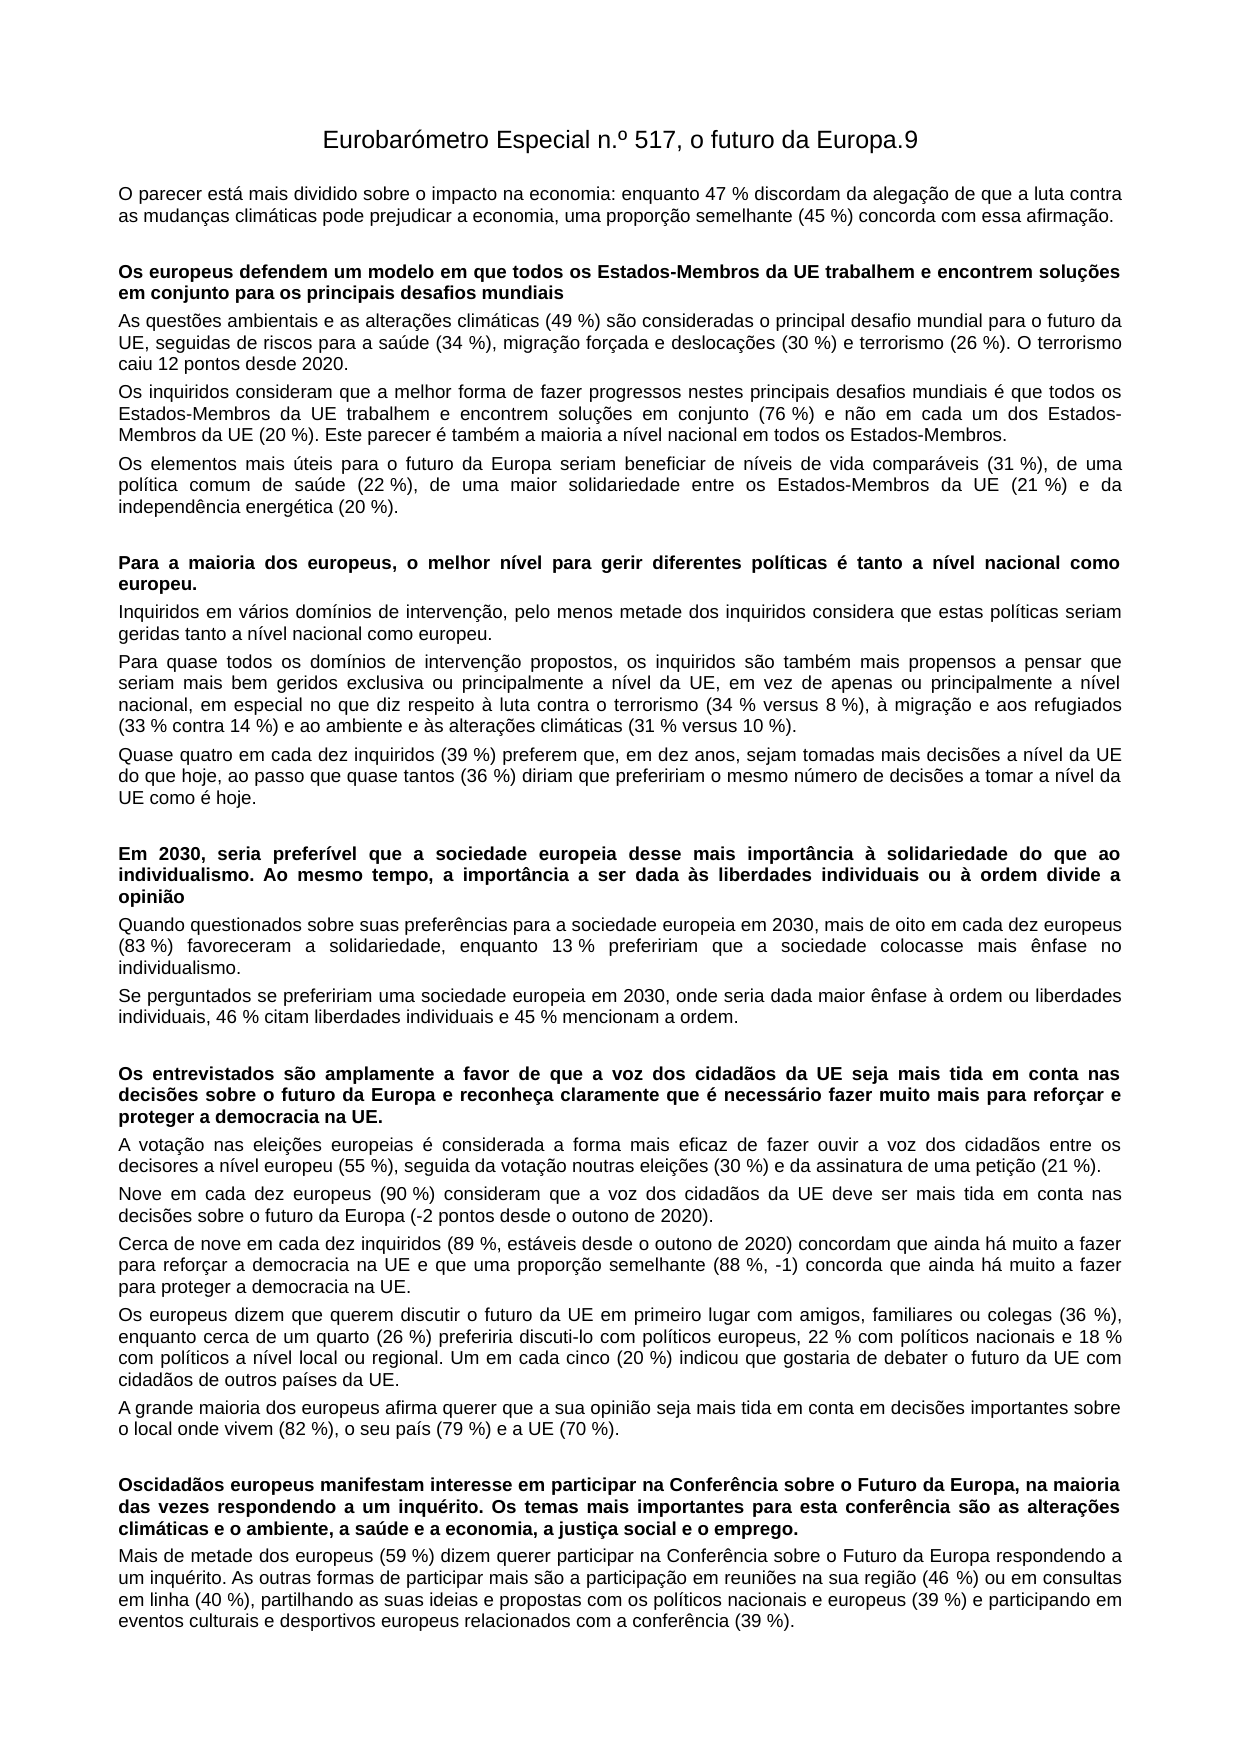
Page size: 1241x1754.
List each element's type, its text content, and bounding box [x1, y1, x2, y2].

text Cerca de nove em cada dez inquiridos (89 %, estáveis desde o outono de 2020) concordam que ainda há muito a fazer para reforçar a democracia na UE e que uma proporção semelhante (88 %, -1) concorda que ainda há muito a fazer para proteger a democracia na UE. [118, 1233, 1122, 1297]
text Para quase todos os domínios de intervenção propostos, os inquiridos são também mais propensos a pensar que seriam mais bem geridos exclusiva ou principalmente a nível da UE, em vez de apenas ou principalmente a nível nacional, em especial no que diz respeito à luta contra o terrorismo (34 % versus 8 %), à migração e aos refugiados (33 % contra 14 %) e ao ambiente e às alterações climáticas (31 % versus 10 %). [118, 651, 1122, 737]
text Os entrevistados são amplamente a favor de que a voz dos cidadãos da UE seja mais tida em conta nas decisões sobre o futuro da Europa e reconheça claramente que é necessário fazer muito mais para reforçar e proteger a democracia na UE. [118, 1062, 1122, 1127]
text Nove em cada dez europeus (90 %) consideram que a voz dos cidadãos da UE deve ser mais tida em conta nas decisões sobre o futuro da Europa (-2 pontos desde o outono de 2020). [118, 1183, 1122, 1226]
text Os europeus defendem um modelo em que todos os Estados-Membros da UE trabalhem e encontrem soluções em conjunto para os principais desafios mundiais [118, 260, 1122, 303]
text Em 2030, seria preferível que a sociedade europeia desse mais importância à solidariedade do que ao individualismo. Ao mesmo tempo, a importância a ser dada às liberdades individuais ou à ordem divide a opinião [118, 842, 1122, 907]
text O parecer está mais dividido sobre o impacto na economia: enquanto 47 % discordam da alegação de que a luta contra as mudanças climáticas pode prejudicar a economia, uma proporção semelhante (45 %) concorda com essa afirmação. [118, 183, 1122, 226]
text Para a maioria dos europeus, o melhor nível para gerir diferentes políticas é tanto a nível nacional como europeu. [118, 551, 1122, 594]
text As questões ambientais e as alterações climáticas (49 %) são consideradas o principal desafio mundial para o futuro da UE, seguidas de riscos para a saúde (34 %), migração forçada e deslocações (30 %) e terrorismo (26 %). O terrorismo caiu 12 pontos desde 2020. [118, 310, 1122, 375]
text Quase quatro em cada dez inquiridos (39 %) preferem que, em dez anos, sejam tomadas mais decisões a nível da UE do que hoje, ao passo que quase tantos (36 %) diriam que prefeririam o mesmo número de decisões a tomar a nível da UE como é hoje. [118, 743, 1122, 808]
text Quando questionados sobre suas preferências para a sociedade europeia em 2030, mais de oito em cada dez europeus (83 %) favoreceram a solidariedade, enquanto 13 % prefeririam que a sociedade colocasse mais ênfase no individualismo. [118, 914, 1122, 978]
text Os europeus dizem que querem discutir o futuro da UE em primeiro lugar com amigos, familiares ou colegas (36 %), enquanto cerca de um quarto (26 %) preferiria discuti-lo com políticos europeus, 22 % com políticos nacionais e 18 % com políticos a nível local ou regional. Um em cada cinco (20 %) indicou que gostaria de debater o futuro da UE com cidadãos de outros países da UE. [118, 1304, 1122, 1390]
text Mais de metade dos europeus (59 %) dizem querer participar na Conferência sobre o Futuro da Europa respondendo a um inquérito. As outras formas de participar mais são a participação em reuniões na sua região (46 %) ou em consultas em linha (40 %), partilhando as suas ideias e propostas com os políticos nacionais e europeus (39 %) e participando em eventos culturais e desportivos europeus relacionados com a conferência (39 %). [118, 1545, 1122, 1632]
text Oscidadãos europeus manifestam interesse em participar na Conferência sobre o Futuro da Europa, na maioria das vezes respondendo a um inquérito. Os temas mais importantes para esta conferência são as alterações climáticas e o ambiente, a saúde e a economia, a justiça social e o emprego. [118, 1474, 1122, 1539]
text Os inquiridos consideram que a melhor forma de fazer progressos nestes principais desafios mundiais é que todos os Estados-Membros da UE trabalhem e encontrem soluções em conjunto (76 %) e não em cada um dos Estados-Membros da UE (20 %). Este parecer é também a maioria a nível nacional em todos os Estados-Membros. [118, 381, 1122, 446]
text A grande maioria dos europeus afirma querer que a sua opinião seja mais tida em conta em decisões importantes sobre o local onde vivem (82 %), o seu país (79 %) e a UE (70 %). [118, 1397, 1122, 1440]
text Os elementos mais úteis para o futuro da Europa seriam beneficiar de níveis de vida comparáveis (31 %), de uma política comum de saúde (22 %), de uma maior solidariedade entre os Estados-Membros da UE (21 %) e da independência energética (20 %). [118, 452, 1122, 517]
text Se perguntados se prefeririam uma sociedade europeia em 2030, onde seria dada maior ênfase à ordem ou liberdades individuais, 46 % citam liberdades individuais e 45 % mencionam a ordem. [118, 985, 1122, 1028]
text A votação nas eleições europeias é considerada a forma mais eficaz de fazer ouvir a voz dos cidadãos entre os decisores a nível europeu (55 %), seguida da votação noutras eleições (30 %) e da assinatura de uma petição (21 %). [118, 1133, 1122, 1177]
text Inquiridos em vários domínios de intervenção, pelo menos metade dos inquiridos considera que estas políticas seriam geridas tanto a nível nacional como europeu. [118, 601, 1122, 644]
